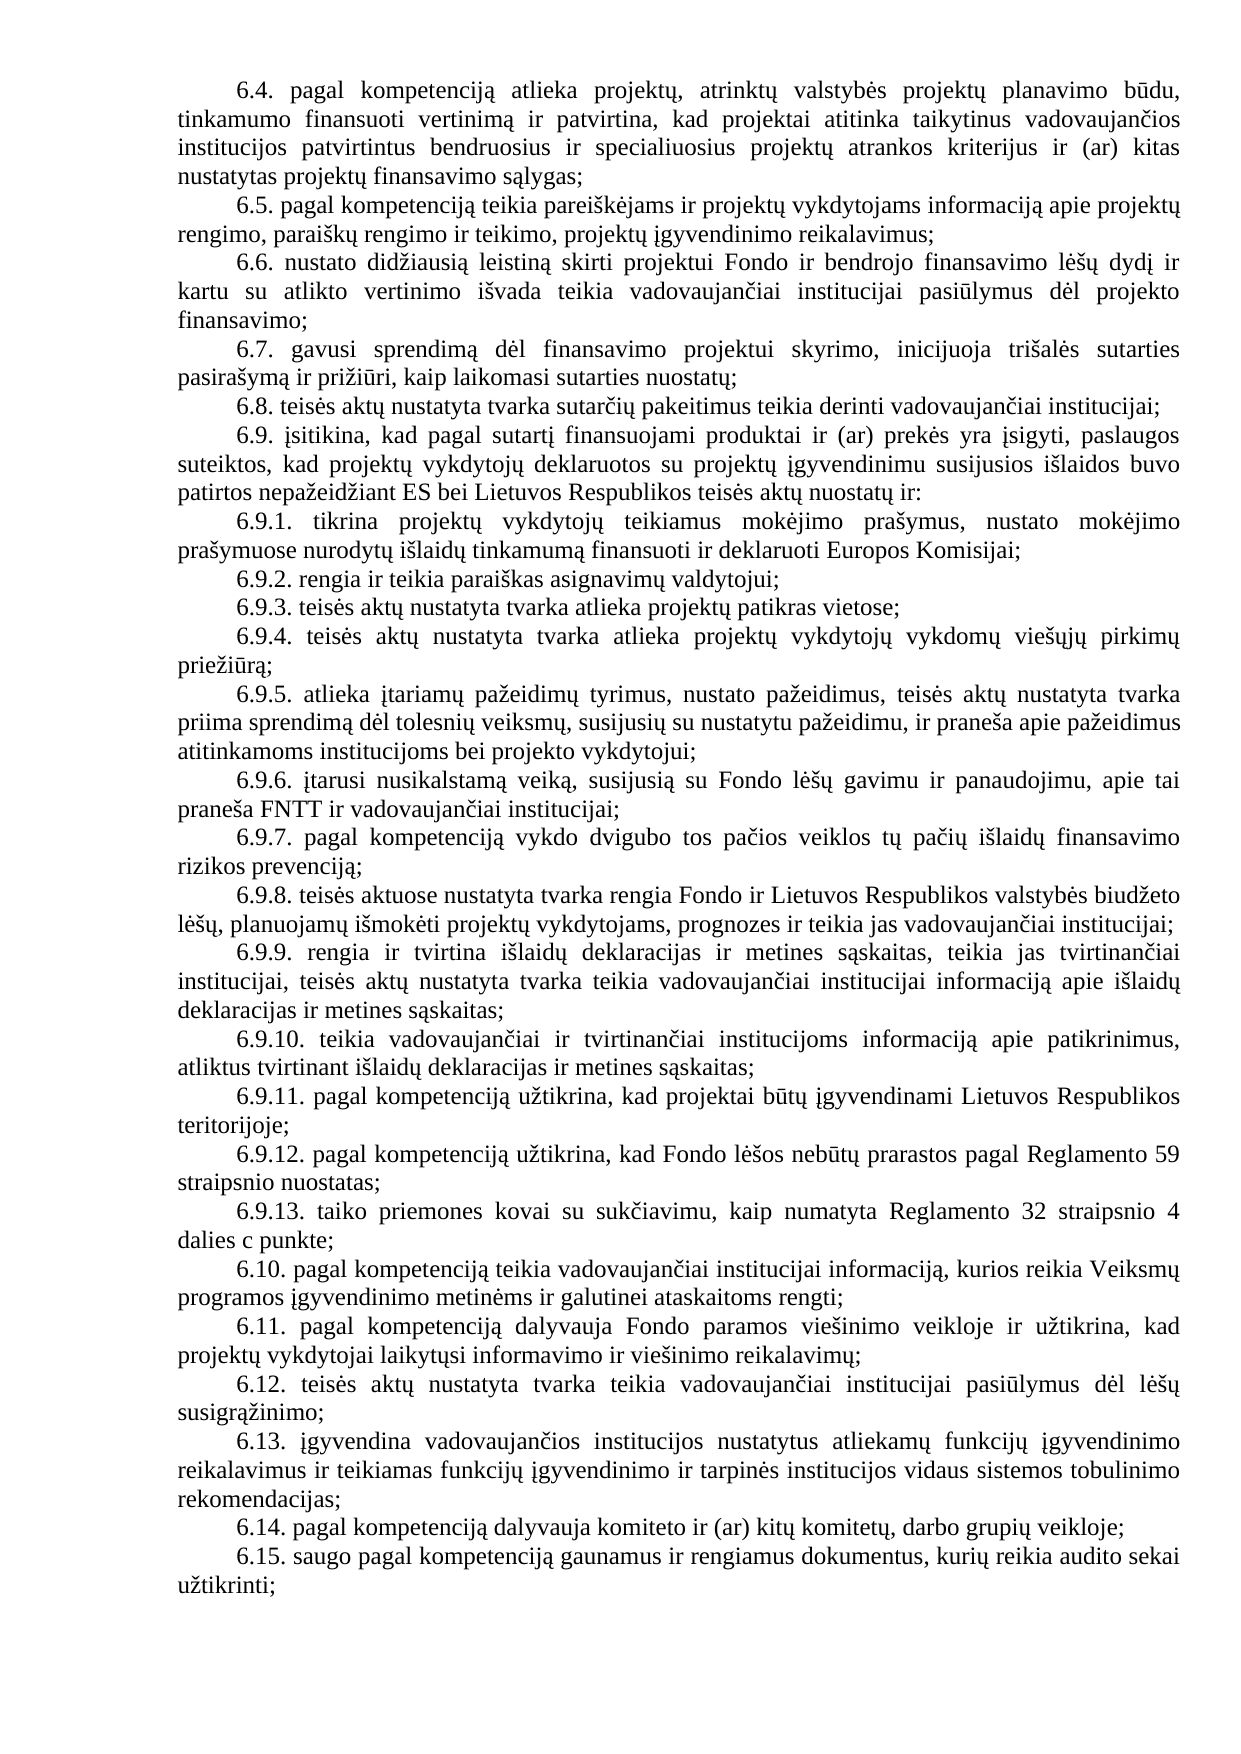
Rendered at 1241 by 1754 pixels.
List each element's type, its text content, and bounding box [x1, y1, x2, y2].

text 6.10. pagal kompetenciją teikia vadovaujančiai institucijai informaciją, kurios reikia Veiksmų programos įgyvendinimo metinėms ir galutinei ataskaitoms rengti; [177, 1254, 1181, 1311]
text 6.8. teisės aktų nustatyta tvarka sutarčių pakeitimus teikia derinti vadovaujančiai institucijai; [177, 391, 1181, 420]
text 6.9.2. rengia ir teikia paraiškas asignavimų valdytojui; [177, 564, 1181, 592]
text 6.9.13. taiko priemones kovai su sukčiavimu, kaip numatyta Reglamento 32 straipsnio 4 dalies c punkte; [177, 1196, 1181, 1254]
text 6.9.3. teisės aktų nustatyta tvarka atlieka projektų patikras vietose; [177, 592, 1181, 621]
text 6.9.5. atlieka įtariamų pažeidimų tyrimus, nustato pažeidimus, teisės aktų nustatyta tvarka priima sprendimą dėl tolesnių veiksmų, susijusių su nustatytu pažeidimu, ir praneša apie pažeidimus atitinkamoms institucijoms bei projekto vykdytojui; [177, 679, 1181, 765]
text 6.13. įgyvendina vadovaujančios institucijos nustatytus atliekamų funkcijų įgyvendinimo reikalavimus ir teikiamas funkcijų įgyvendinimo ir tarpinės institucijos vidaus sistemos tobulinimo rekomendacijas; [177, 1426, 1181, 1512]
text 6.9.8. teisės aktuose nustatyta tvarka rengia Fondo ir Lietuvos Respublikos valstybės biudžeto lėšų, planuojamų išmokėti projektų vykdytojams, prognozes ir teikia jas vadovaujančiai institucijai; [177, 880, 1181, 937]
text 6.14. pagal kompetenciją dalyvauja komiteto ir (ar) kitų komitetų, darbo grupių veikloje; [177, 1512, 1181, 1541]
text 6.9.11. pagal kompetenciją užtikrina, kad projektai būtų įgyvendinami Lietuvos Respublikos teritorijoje; [177, 1081, 1181, 1139]
text 6.15. saugo pagal kompetenciją gaunamus ir rengiamus dokumentus, kurių reikia audito sekai užtikrinti; [177, 1541, 1181, 1599]
text 6.6. nustato didžiausią leistiną skirti projektui Fondo ir bendrojo finansavimo lėšų dydį ir kartu su atlikto vertinimo išvada teikia vadovaujančiai institucijai pasiūlymus dėl projekto finansavimo; [177, 247, 1181, 334]
text 6.9.6. įtarusi nusikalstamą veiką, susijusią su Fondo lėšų gavimu ir panaudojimu, apie tai praneša FNTT ir vadovaujančiai institucijai; [177, 765, 1181, 822]
text 6.5. pagal kompetenciją teikia pareiškėjams ir projektų vykdytojams informaciją apie projektų rengimo, paraiškų rengimo ir teikimo, projektų įgyvendinimo reikalavimus; [177, 190, 1181, 247]
text 6.4. pagal kompetenciją atlieka projektų, atrinktų valstybės projektų planavimo būdu, tinkamumo finansuoti vertinimą ir patvirtina, kad projektai atitinka taikytinus vadovaujančios institucijos patvirtintus bendruosius ir specialiuosius projektų atrankos kriterijus ir (ar) kitas nustatytas projektų finansavimo sąlygas; [177, 75, 1181, 190]
text 6.7. gavusi sprendimą dėl finansavimo projektui skyrimo, inicijuoja trišalės sutarties pasirašymą ir prižiūri, kaip laikomasi sutarties nuostatų; [177, 334, 1181, 391]
text 6.12. teisės aktų nustatyta tvarka teikia vadovaujančiai institucijai pasiūlymus dėl lėšų susigrąžinimo; [177, 1369, 1181, 1426]
text 6.9.7. pagal kompetenciją vykdo dvigubo tos pačios veiklos tų pačių išlaidų finansavimo rizikos prevenciją; [177, 822, 1181, 880]
text 6.9.10. teikia vadovaujančiai ir tvirtinančiai institucijoms informaciją apie patikrinimus, atliktus tvirtinant išlaidų deklaracijas ir metines sąskaitas; [177, 1024, 1181, 1081]
text 6.9.12. pagal kompetenciją užtikrina, kad Fondo lėšos nebūtų prarastos pagal Reglamento 59 straipsnio nuostatas; [177, 1139, 1181, 1196]
text 6.9.1. tikrina projektų vykdytojų teikiamus mokėjimo prašymus, nustato mokėjimo prašymuose nurodytų išlaidų tinkamumą finansuoti ir deklaruoti Europos Komisijai; [177, 506, 1181, 564]
text 6.11. pagal kompetenciją dalyvauja Fondo paramos viešinimo veikloje ir užtikrina, kad projektų vykdytojai laikytųsi informavimo ir viešinimo reikalavimų; [177, 1311, 1181, 1369]
text 6.9.9. rengia ir tvirtina išlaidų deklaracijas ir metines sąskaitas, teikia jas tvirtinančiai institucijai, teisės aktų nustatyta tvarka teikia vadovaujančiai institucijai informaciją apie išlaidų deklaracijas ir metines sąskaitas; [177, 937, 1181, 1024]
text 6.9. įsitikina, kad pagal sutartį finansuojami produktai ir (ar) prekės yra įsigyti, paslaugos suteiktos, kad projektų vykdytojų deklaruotos su projektų įgyvendinimu susijusios išlaidos buvo patirtos nepažeidžiant ES bei Lietuvos Respublikos teisės aktų nuostatų ir: [177, 420, 1181, 506]
text 6.9.4. teisės aktų nustatyta tvarka atlieka projektų vykdytojų vykdomų viešųjų pirkimų priežiūrą; [177, 621, 1181, 679]
